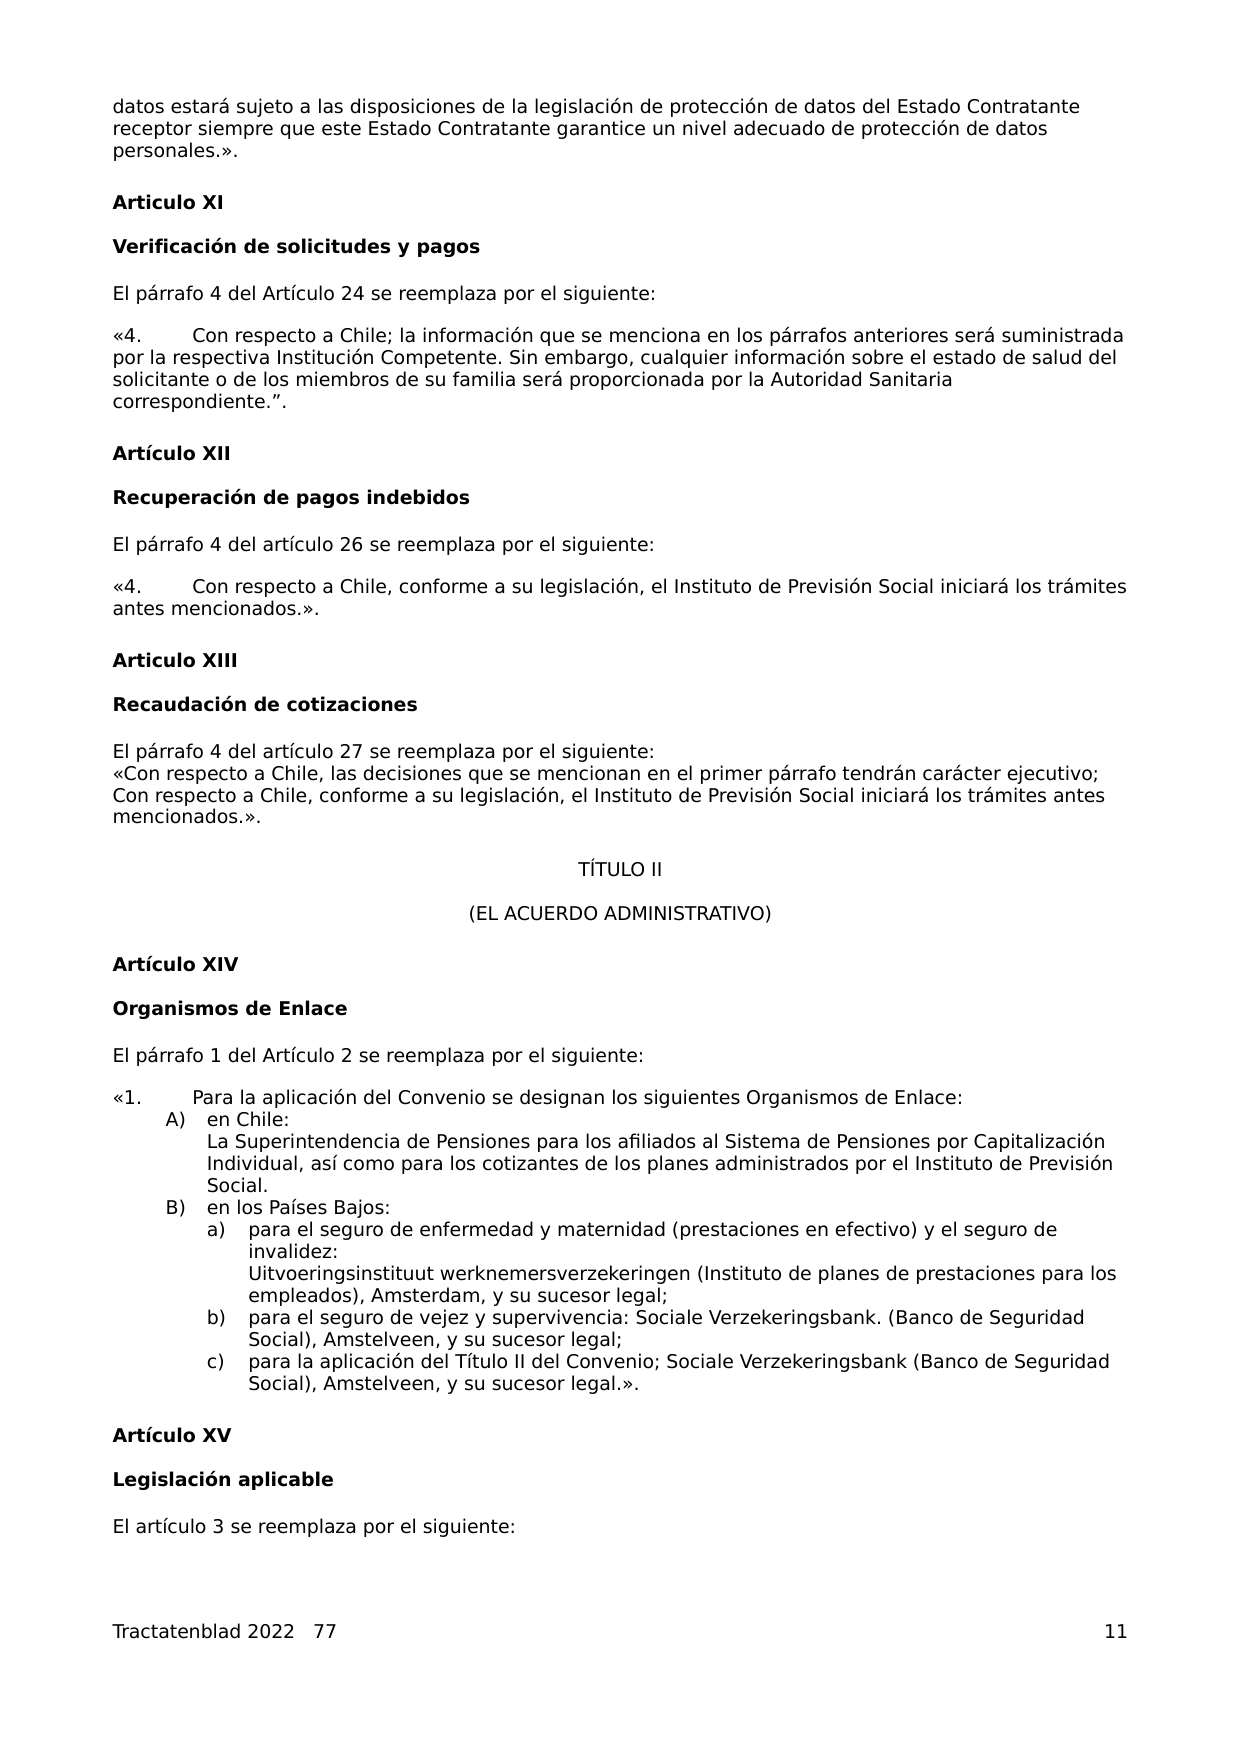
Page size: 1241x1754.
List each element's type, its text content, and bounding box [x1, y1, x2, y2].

text B) en los Países Bajos: [165, 1197, 1128, 1219]
text datos estará sujeto a las disposiciones de la legislación de protección de datos del Estado Contratante receptor siempre que este Estado Contratante garantice un nivel adecuado de protección de datos personales.». [112, 96, 1128, 162]
subtitle Articulo XIII Recaudación de cotizaciones [112, 649, 1128, 716]
text La Superintendencia de Pensiones para los afiliados al Sistema de Pensiones por Capitalización Individual, así como para los cotizantes de los planes administrados por el Instituto de Previsión Social. [207, 1131, 1128, 1197]
text «4. Con respecto a Chile; la información que se menciona en los párrafos anteriores será suministrada por la respectiva Institución Competente. Sin embargo, cualquier información sobre el estado de salud del solicitante o de los miembros de su familia será proporcionada por la Autoridad Sanitaria correspondiente.”. [112, 325, 1128, 413]
subtitle Artículo XII Recuperación de pagos indebidos [112, 443, 1128, 509]
subtitle TÍTULO II (EL ACUERDO ADMINISTRATIVO) [112, 858, 1128, 924]
text El párrafo 4 del artículo 26 se reemplaza por el siguiente: [112, 534, 1128, 556]
subtitle Artículo XV Legislación aplicable [112, 1425, 1128, 1491]
text «4. Con respecto a Chile, conforme a su legislación, el Instituto de Previsión Social iniciará los trámites antes mencionados.». [112, 576, 1128, 619]
text Con respecto a Chile, conforme a su legislación, el Instituto de Previsión Social iniciará los trámites antes mencionados.». [112, 784, 1128, 828]
text A) en Chile: [165, 1109, 1128, 1131]
text c) para la aplicación del Título II del Convenio; Sociale Verzekeringsbank (Banco de Seguridad Social), Amstelveen, y su sucesor legal.». [207, 1351, 1128, 1395]
text Uitvoeringsinstituut werknemersverzekeringen (Instituto de planes de prestaciones para los empleados), Amsterdam, y su sucesor legal; [248, 1263, 1128, 1307]
subtitle Articulo XI Verificación de solicitudes y pagos [112, 192, 1128, 258]
text El artículo 3 se reemplaza por el siguiente: [112, 1516, 1128, 1538]
subtitle Artículo XIV Organismos de Enlace [112, 954, 1128, 1020]
text a) para el seguro de enfermedad y maternidad (prestaciones en efectivo) y el seguro de invalidez: [207, 1219, 1128, 1263]
text El párrafo 1 del Artículo 2 se reemplaza por el siguiente: [112, 1045, 1128, 1067]
text El párrafo 4 del artículo 27 se reemplaza por el siguiente: [112, 741, 1128, 762]
text «Con respecto a Chile, las decisiones que se mencionan en el primer párrafo tendrán carácter ejecutivo; [112, 762, 1128, 784]
text El párrafo 4 del Artículo 24 se reemplaza por el siguiente: [112, 283, 1128, 305]
text «1. Para la aplicación del Convenio se designan los siguientes Organismos de Enlace: [112, 1087, 1128, 1109]
text b) para el seguro de vejez y supervivencia: Sociale Verzekeringsbank. (Banco de Seguridad Social), Amstelveen, y su sucesor legal; [207, 1307, 1128, 1351]
